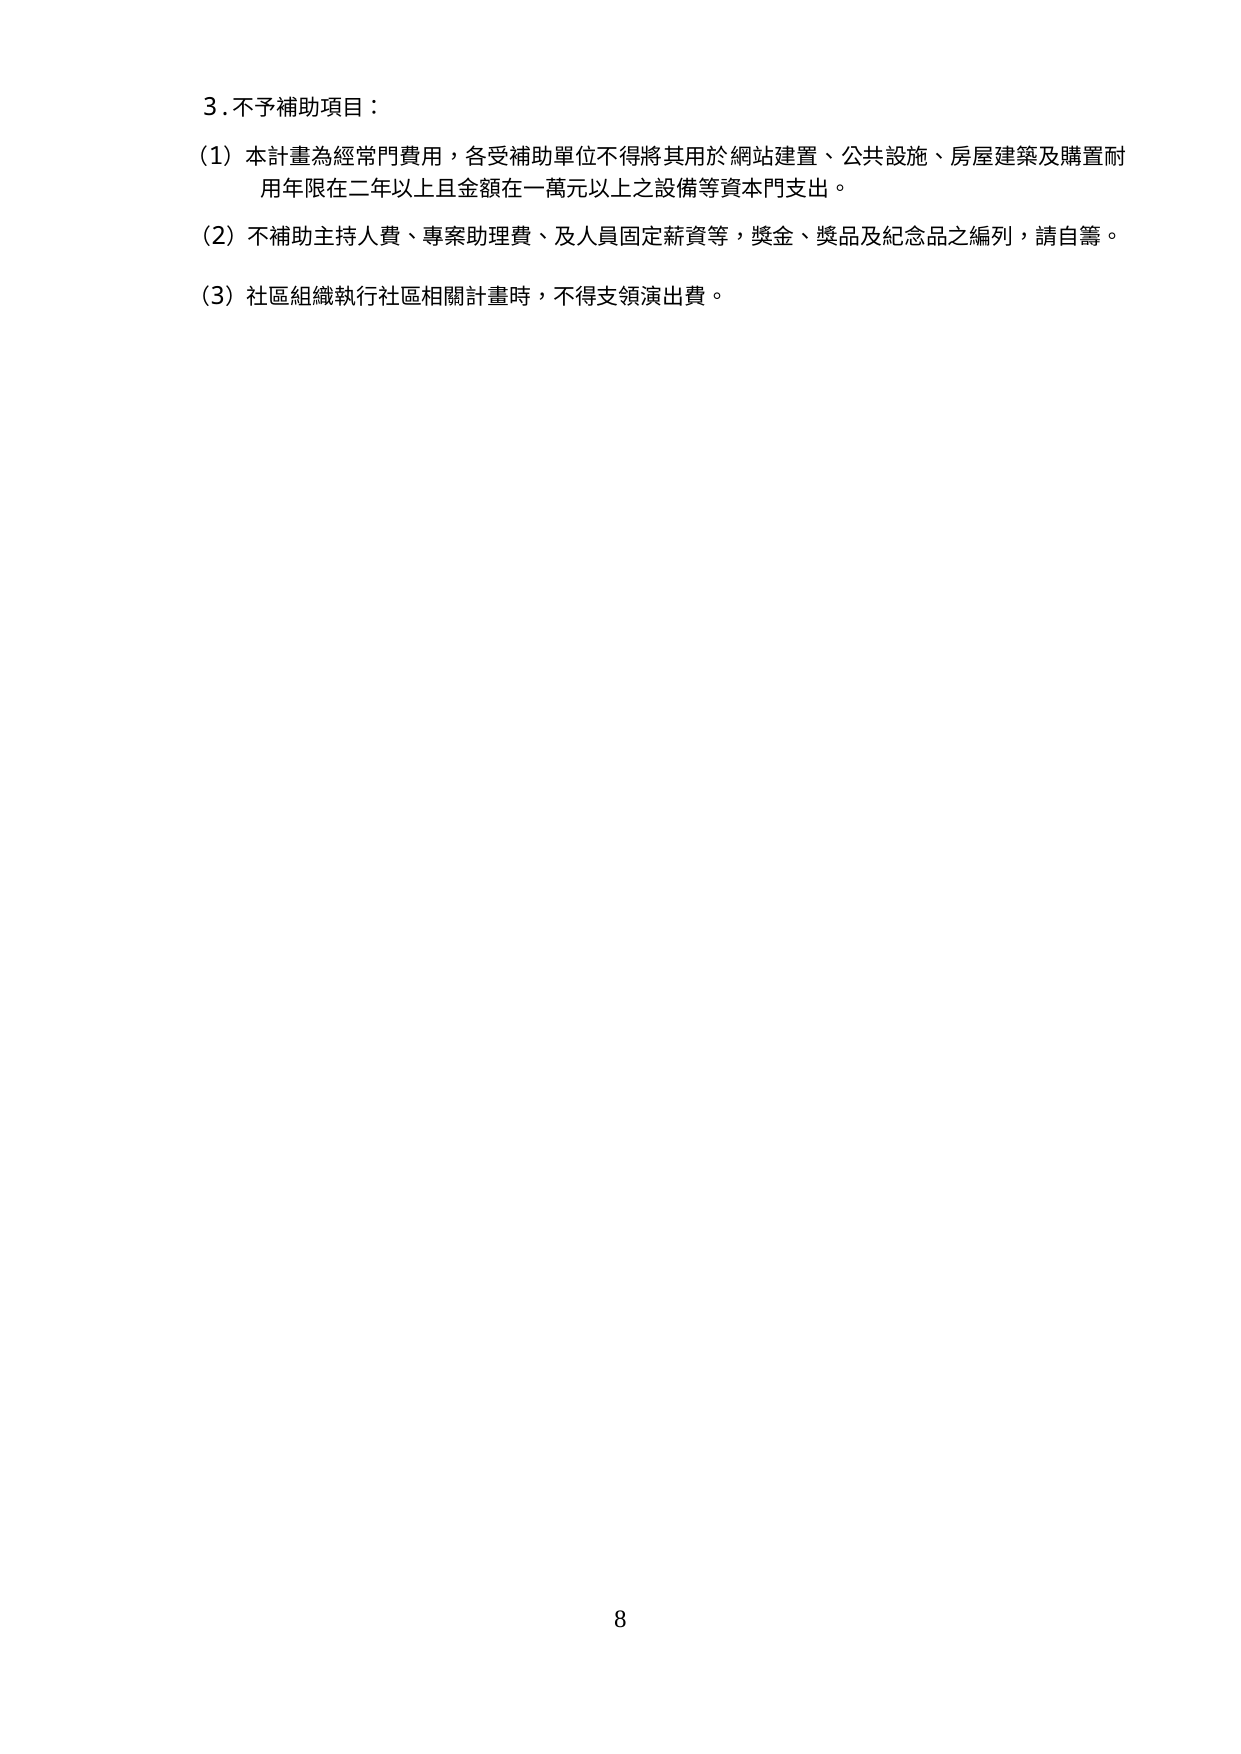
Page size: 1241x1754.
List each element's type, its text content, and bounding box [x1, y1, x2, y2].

text （2）不補助主持人費、專案助理費、及人員固定薪資等，獎金、獎品及紀念品之編列，請自籌。 [189, 218, 1128, 252]
text （1）本計畫為經常門費用，各受補助單位不得將其用於網站建置、公共設施、房屋建築及購置耐用年限在二年以上且金額在一萬元以上之設備等資本門支出。 [186, 137, 1128, 203]
text 3.不予補助項目： [112, 89, 1128, 123]
text （3）社區組織執行社區相關計畫時，不得支領演出費。 [112, 277, 1128, 312]
